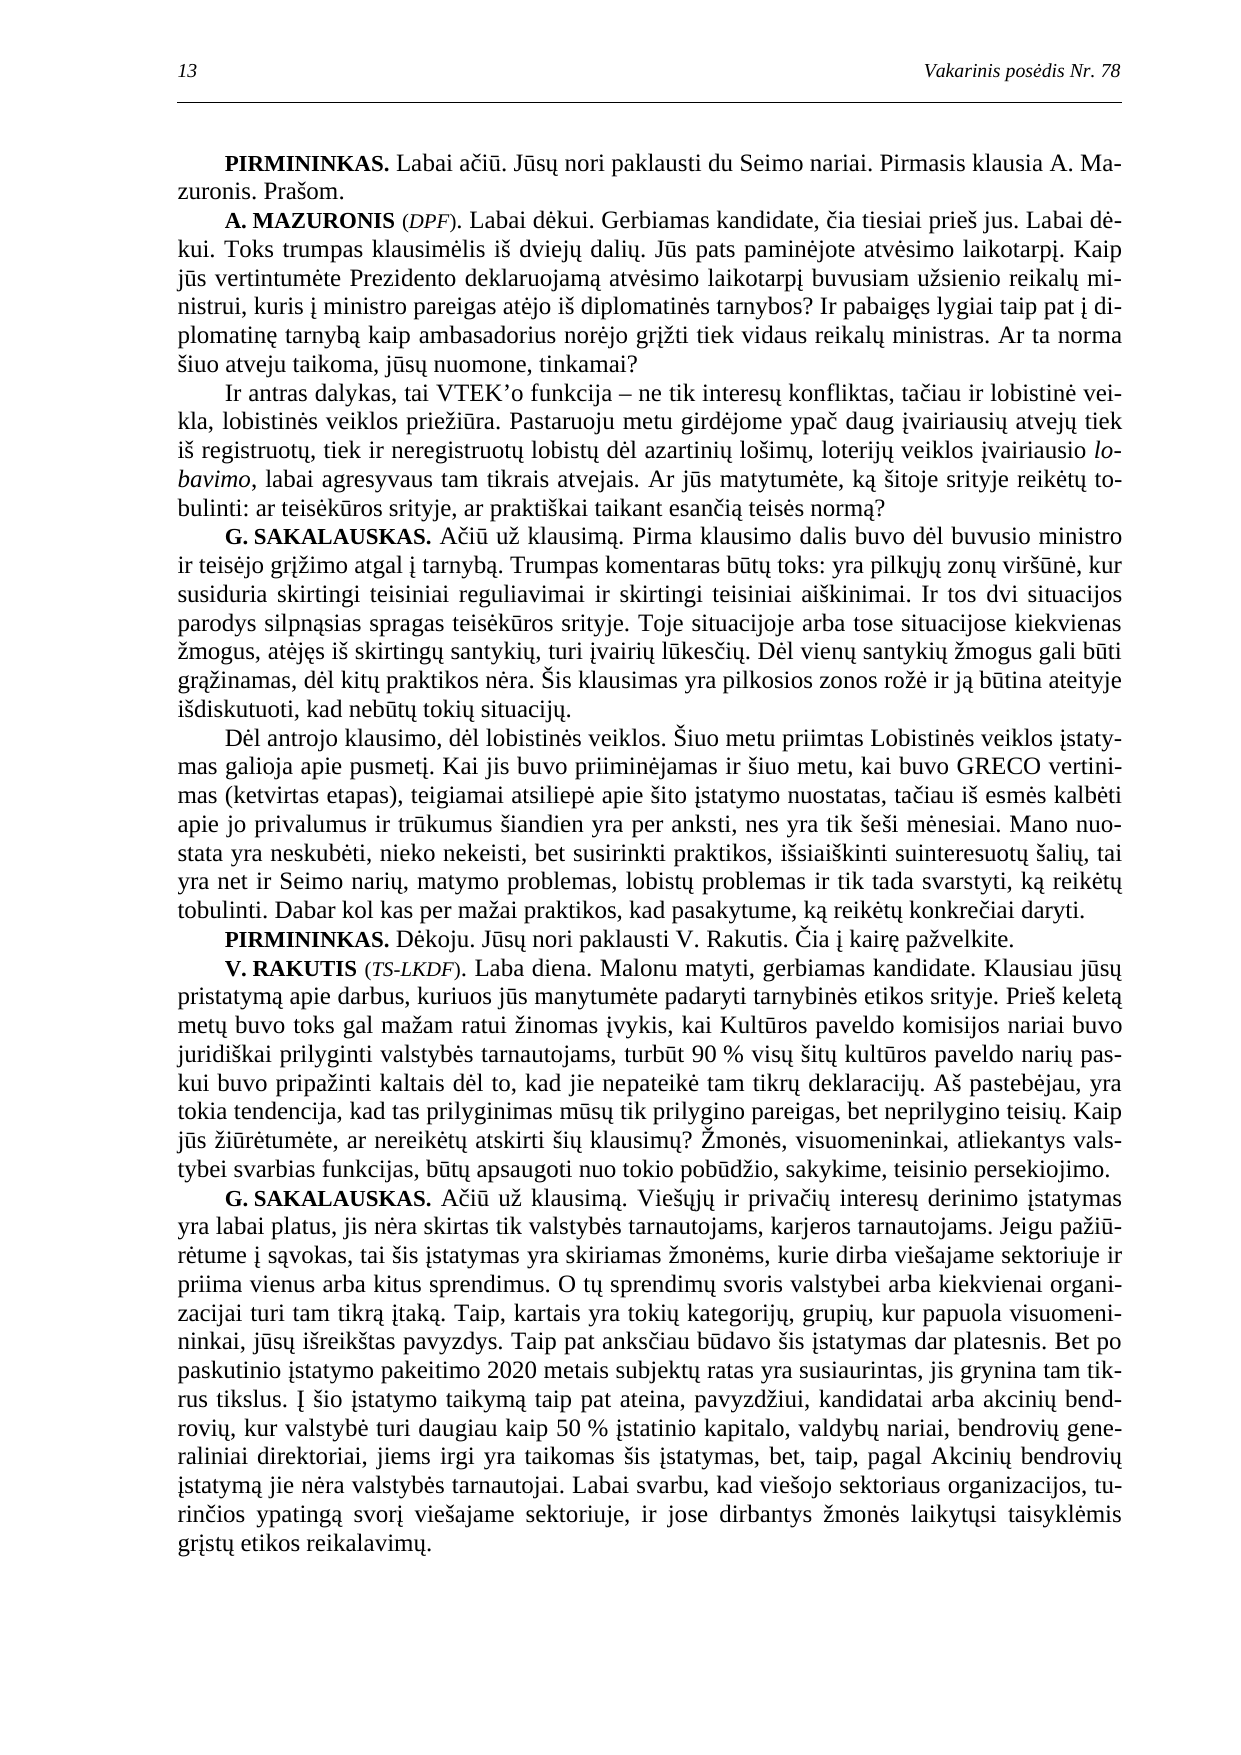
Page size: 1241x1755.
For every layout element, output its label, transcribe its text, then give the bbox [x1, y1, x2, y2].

text Dėl ant­ro­jo klau­si­mo, dėl lo­bis­ti­nės veik­los. Šiuo me­tu pri­im­tas Lo­bis­ti­nės veik­los įsta­ty­mas ga­lio­ja apie pus­me­tį. Kai jis bu­vo pri­imi­nė­ja­mas ir šiuo me­tu, kai bu­vo GRECO ver­ti­ni­mas (ket­vir­tas eta­pas), tei­gia­mai at­si­lie­pė apie ši­to įsta­ty­mo nuo­sta­tas, ta­čiau iš es­mės kal­bė­ti apie jo pri­va­lu­mus ir trū­ku­mus šian­dien yra per anks­ti, nes yra tik še­ši mė­ne­siai. Ma­no nuo­sta­ta yra ne­sku­bė­ti, nie­ko ne­keis­ti, bet su­si­rink­ti prak­ti­kos, iš­si­aiš­kin­ti su­in­te­re­suo­tų ša­lių, tai yra net ir Sei­mo na­rių, ma­ty­mo pro­ble­mas, lo­bis­tų pro­ble­mas ir tik ta­da svars­ty­ti, ką rei­kė­tų to­bu­lin­ti. Da­bar kol kas per ma­žai prak­ti­kos, kad pa­sa­ky­tu­me, ką rei­kė­tų kon­kre­čiai da­ry­ti. [177, 723, 1122, 924]
text G. SAKALAUSKAS. Ačiū už klau­si­mą. Pir­ma klau­si­mo da­lis bu­vo dėl bu­vu­sio mi­nist­ro ir tei­sė­jo grį­ži­mo at­gal į tar­ny­bą. Trum­pas ko­men­ta­ras bū­tų toks: yra pil­kų­jų zo­nų vir­šū­nė, kur su­si­du­ria skir­tin­gi tei­si­niai re­gu­lia­vi­mai ir skir­tin­gi tei­si­niai aiš­ki­ni­mai. Ir tos dvi si­tu­a­ci­jos pa­ro­dys sil­pną­sias spra­gas tei­sė­kū­ros sri­ty­je. To­je si­tu­a­ci­jo­je ar­ba to­se si­tu­a­ci­jo­se kiek­vie­nas žmo­gus, at­ėjęs iš skir­tin­gų san­ty­kių, tu­ri įvai­rių lū­kes­čių. Dėl vie­nų san­ty­kių žmo­gus ga­li bū­ti grą­ži­na­mas, dėl ki­tų prak­ti­kos nė­ra. Šis klau­si­mas yra pil­ko­sios zo­nos ro­žė ir ją bū­ti­na at­ei­ty­je iš­dis­ku­tuo­ti, kad neb­ū­tų to­kių si­tu­a­ci­jų. [177, 521, 1122, 723]
text PIRMININKAS. La­bai ačiū. Jū­sų no­ri pa­klaus­ti du Sei­mo na­riai. Pir­ma­sis klau­sia A. Ma­zu­ro­nis. Pra­šom. [177, 148, 1122, 205]
text G. SAKALAUSKAS. Ačiū už klau­si­mą. Vie­šų­jų ir pri­va­čių in­te­re­sų de­ri­ni­mo įsta­ty­mas yra la­bai pla­tus, jis nė­ra skir­tas tik vals­ty­bės tar­nau­to­jams, kar­je­ros tar­nau­to­jams. Jei­gu pa­žiū­rė­tu­me į są­vo­kas, tai šis įsta­ty­mas yra ski­ria­mas žmo­nėms, ku­rie dir­ba vie­ša­ja­me sek­to­riu­je ir pri­ima vie­nus ar­ba ki­tus spren­di­mus. O tų spren­di­mų svo­ris vals­ty­bei ar­ba kiek­vie­nai or­ga­ni­za­ci­jai tu­ri tam tik­rą įta­ką. Taip, kar­tais yra to­kių ka­te­go­ri­jų, gru­pių, kur pa­puo­la vi­suo­me­ni­nin­kai, jū­sų iš­reikš­tas pa­vyz­dys. Taip pat anks­čiau bū­da­vo šis įsta­ty­mas dar pla­tes­nis. Bet po pas­ku­ti­nio įsta­ty­mo pa­kei­ti­mo 2020 me­tais sub­jek­tų ra­tas yra su­siau­rin­tas, jis gry­ni­na tam tik­rus tiks­lus. Į šio įsta­ty­mo tai­ky­mą taip pat at­ei­na, pa­vyz­džiui, kan­di­da­tai ar­ba ak­ci­nių ben­d­rovių, kur vals­ty­bė tu­ri dau­giau kaip 50 % įsta­ti­nio ka­pi­ta­lo, val­dy­bų na­riai, ben­dro­vių ge­ne­ra­li­niai di­rek­to­riai, jiems ir­gi yra tai­ko­mas šis įsta­ty­mas, bet, taip, pa­gal Ak­ci­nių ben­dro­vių įsta­ty­mą jie nė­ra vals­ty­bės tar­nau­to­jai. La­bai svar­bu, kad vie­šo­jo sek­to­riaus or­ga­ni­za­ci­jos, tu­rin­čios ypa­tin­gą svo­rį vie­ša­ja­me sek­to­riu­je, ir jo­se dir­ban­tys žmo­nės lai­ky­tų­si tai­syk­lė­mis grįs­tų eti­kos rei­ka­la­vi­mų. [177, 1183, 1122, 1556]
text Ir ant­ras da­ly­kas, tai VTEK’o funk­ci­ja – ne tik in­te­re­sų kon­flik­tas, ta­čiau ir lo­bis­ti­nė vei­k­la, lo­bis­ti­nės veik­los prie­žiū­ra. Pas­ta­ruo­ju me­tu gir­dė­jo­me ypač daug įvai­riau­sių at­ve­jų tiek iš re­gist­ruo­tų, tiek ir ne­re­gist­ruo­tų lo­bis­tų dėl azar­ti­nių lo­ši­mų, lo­te­ri­jų veik­los įvai­riau­sio lo­ba­vi­mo, la­bai ag­re­sy­vaus tam tik­rais at­ve­jais. Ar jūs ma­ty­tu­mė­te, ką ši­to­je sri­ty­je rei­kė­tų to­bu­lin­ti: ar tei­sė­kū­ros sri­ty­je, ar prak­tiš­kai tai­kant esan­čią tei­sės nor­mą? [177, 378, 1122, 521]
text A. MAZURONIS (DPF). La­bai dė­kui. Ger­bia­mas kan­di­da­te, čia tie­siai prieš jus. La­bai dė­kui. Toks trum­pas klau­si­mė­lis iš dvie­jų da­lių. Jūs pats pa­mi­nė­jo­te at­vė­si­mo lai­ko­tar­pį. Kaip jūs ver­tin­tu­mė­te Pre­zi­den­to de­kla­ruo­ja­mą at­vė­si­mo lai­ko­tar­pį bu­vu­siam už­sie­nio rei­ka­lų mi­nist­rui, ku­ris į mi­nist­ro pa­rei­gas at­ėjo iš di­plo­ma­ti­nės ta­rny­bos? Ir pa­bai­gęs ly­giai taip pat į di­plo­ma­ti­nę tar­ny­bą kaip am­ba­sa­do­rius no­rė­jo grįž­ti tiek vi­daus rei­ka­lų mi­nist­ras. Ar ta nor­ma šiuo at­ve­ju tai­ko­ma, jū­sų nuo­mo­ne, tin­ka­mai? [177, 205, 1122, 378]
text PIRMININKAS. Dė­ko­ju. Jū­sų no­ri pa­klaus­ti V. Ra­ku­tis. Čia į kai­rę pa­žvel­ki­te. [177, 924, 1122, 953]
text V. RAKUTIS (TS-LKDF). La­ba die­na. Ma­lo­nu ma­ty­ti, ger­bia­mas kan­di­da­te. Klau­siau jū­sų pri­sta­ty­mą apie dar­bus, ku­riuos jūs ma­ny­tu­mė­te pa­da­ry­ti tar­ny­bi­nės eti­kos sri­ty­je. Prieš ke­le­tą me­tų bu­vo toks gal ma­žam ra­tui ži­no­mas įvy­kis, kai Kul­tū­ros pa­vel­do ko­mi­si­jos na­riai bu­vo ju­ri­diš­kai pri­ly­gin­ti vals­ty­bės tar­nau­to­jams, tur­būt 90 % vi­sų ši­tų kul­tū­ros pa­vel­do na­rių pas­kui bu­vo pri­pa­žin­ti kal­tais dėl to, kad jie ne­pa­tei­kė tam tik­rų de­kla­ra­ci­jų. Aš pa­ste­bė­jau, yra to­kia ten­den­ci­ja, kad tas pri­ly­gi­ni­mas mū­sų tik pri­ly­gi­no pa­rei­gas, bet ne­pri­ly­gi­no tei­sių. Kaip jūs žiū­rė­tu­mė­te, ar ne­rei­kė­tų at­skir­ti šių klau­si­mų? Žmo­nės, vi­suo­me­nin­kai, at­lie­kan­tys vals­ty­bei svar­bias funk­ci­jas, bū­tų ap­sau­go­ti nuo to­kio po­bū­džio, sa­ky­ki­me, tei­si­nio per­se­kio­ji­mo. [177, 953, 1122, 1183]
